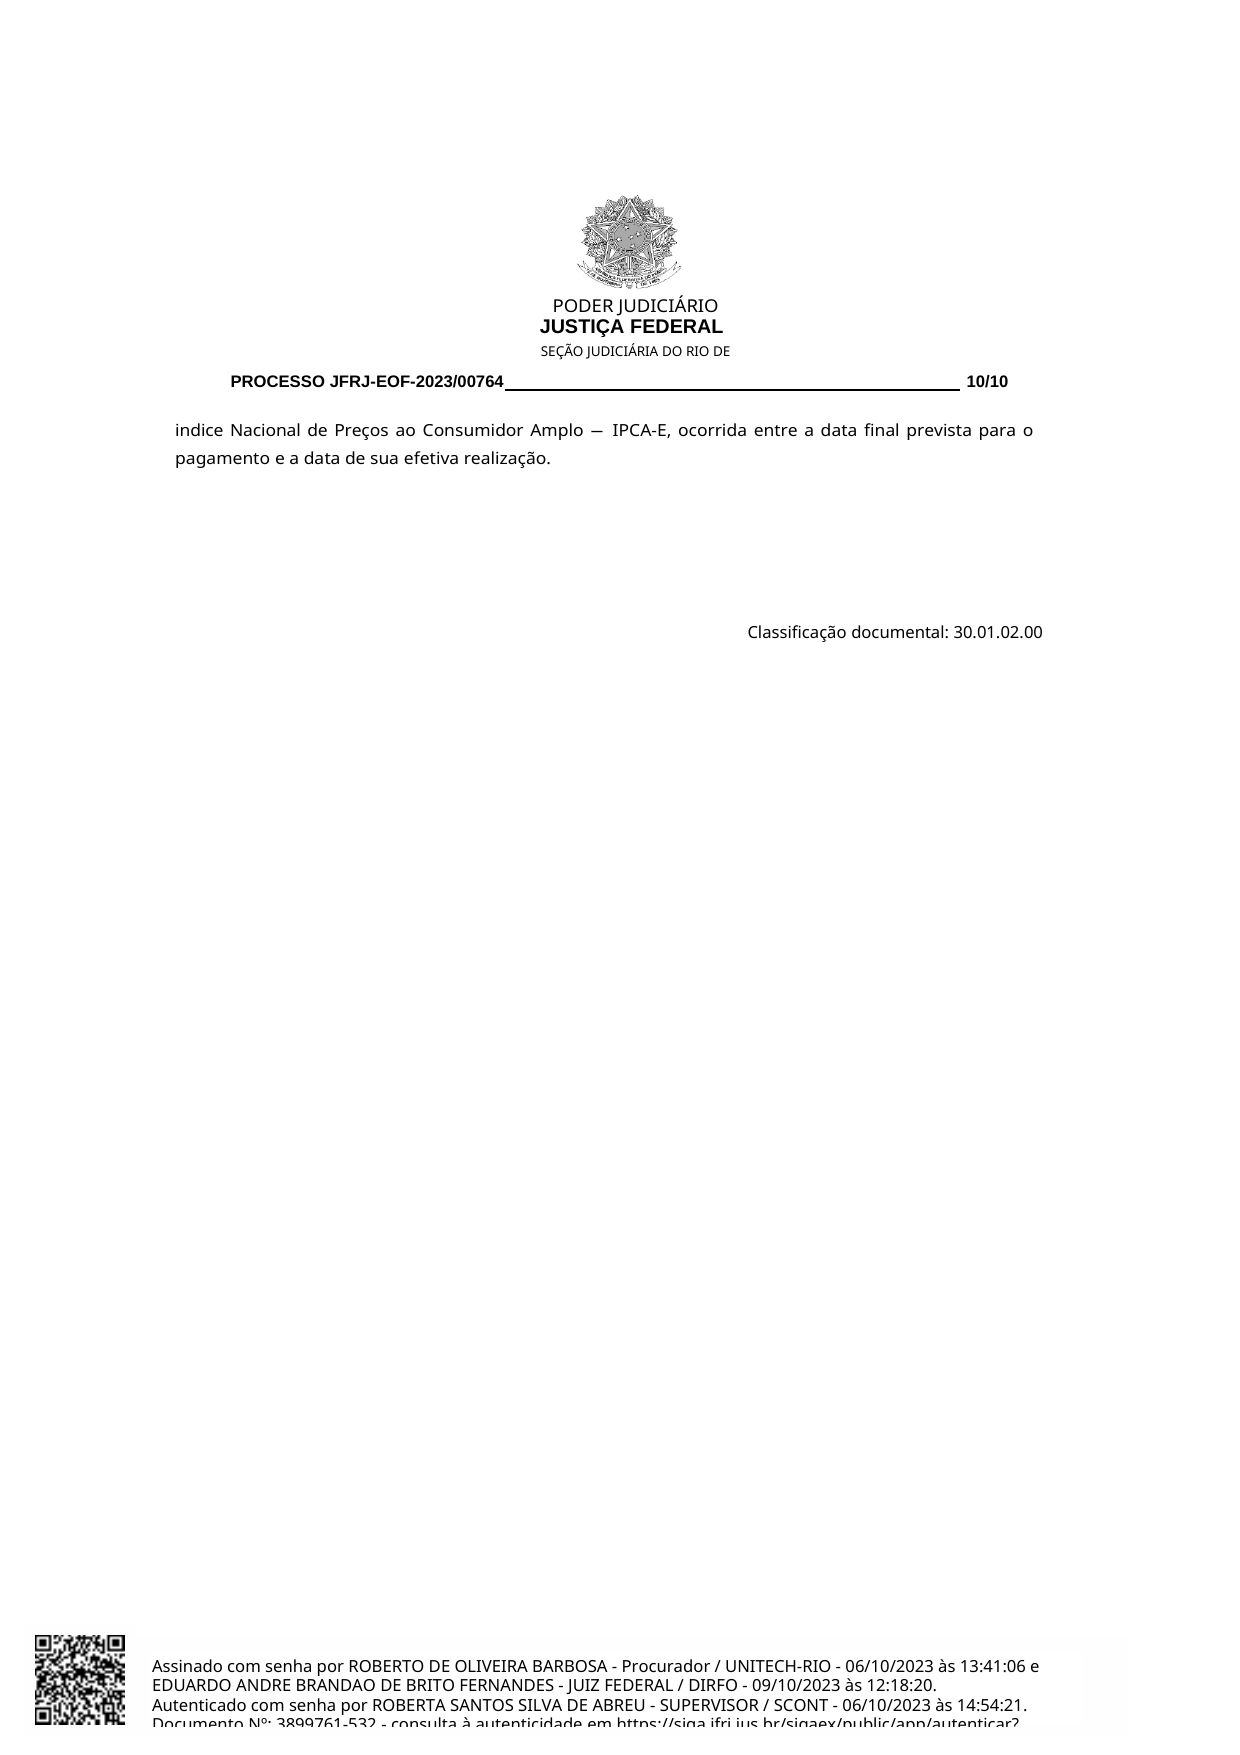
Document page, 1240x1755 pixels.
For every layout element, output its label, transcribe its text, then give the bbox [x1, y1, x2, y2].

text Classificação documental: 30.01.02.00 [747, 620, 1239, 643]
list indice Nacional de Preços ao Consumidor Amplo – IPCA-E, ocorrida entre a data final prevista para o pagamento e a data de sua efetiva realização. [175, 419, 1034, 469]
